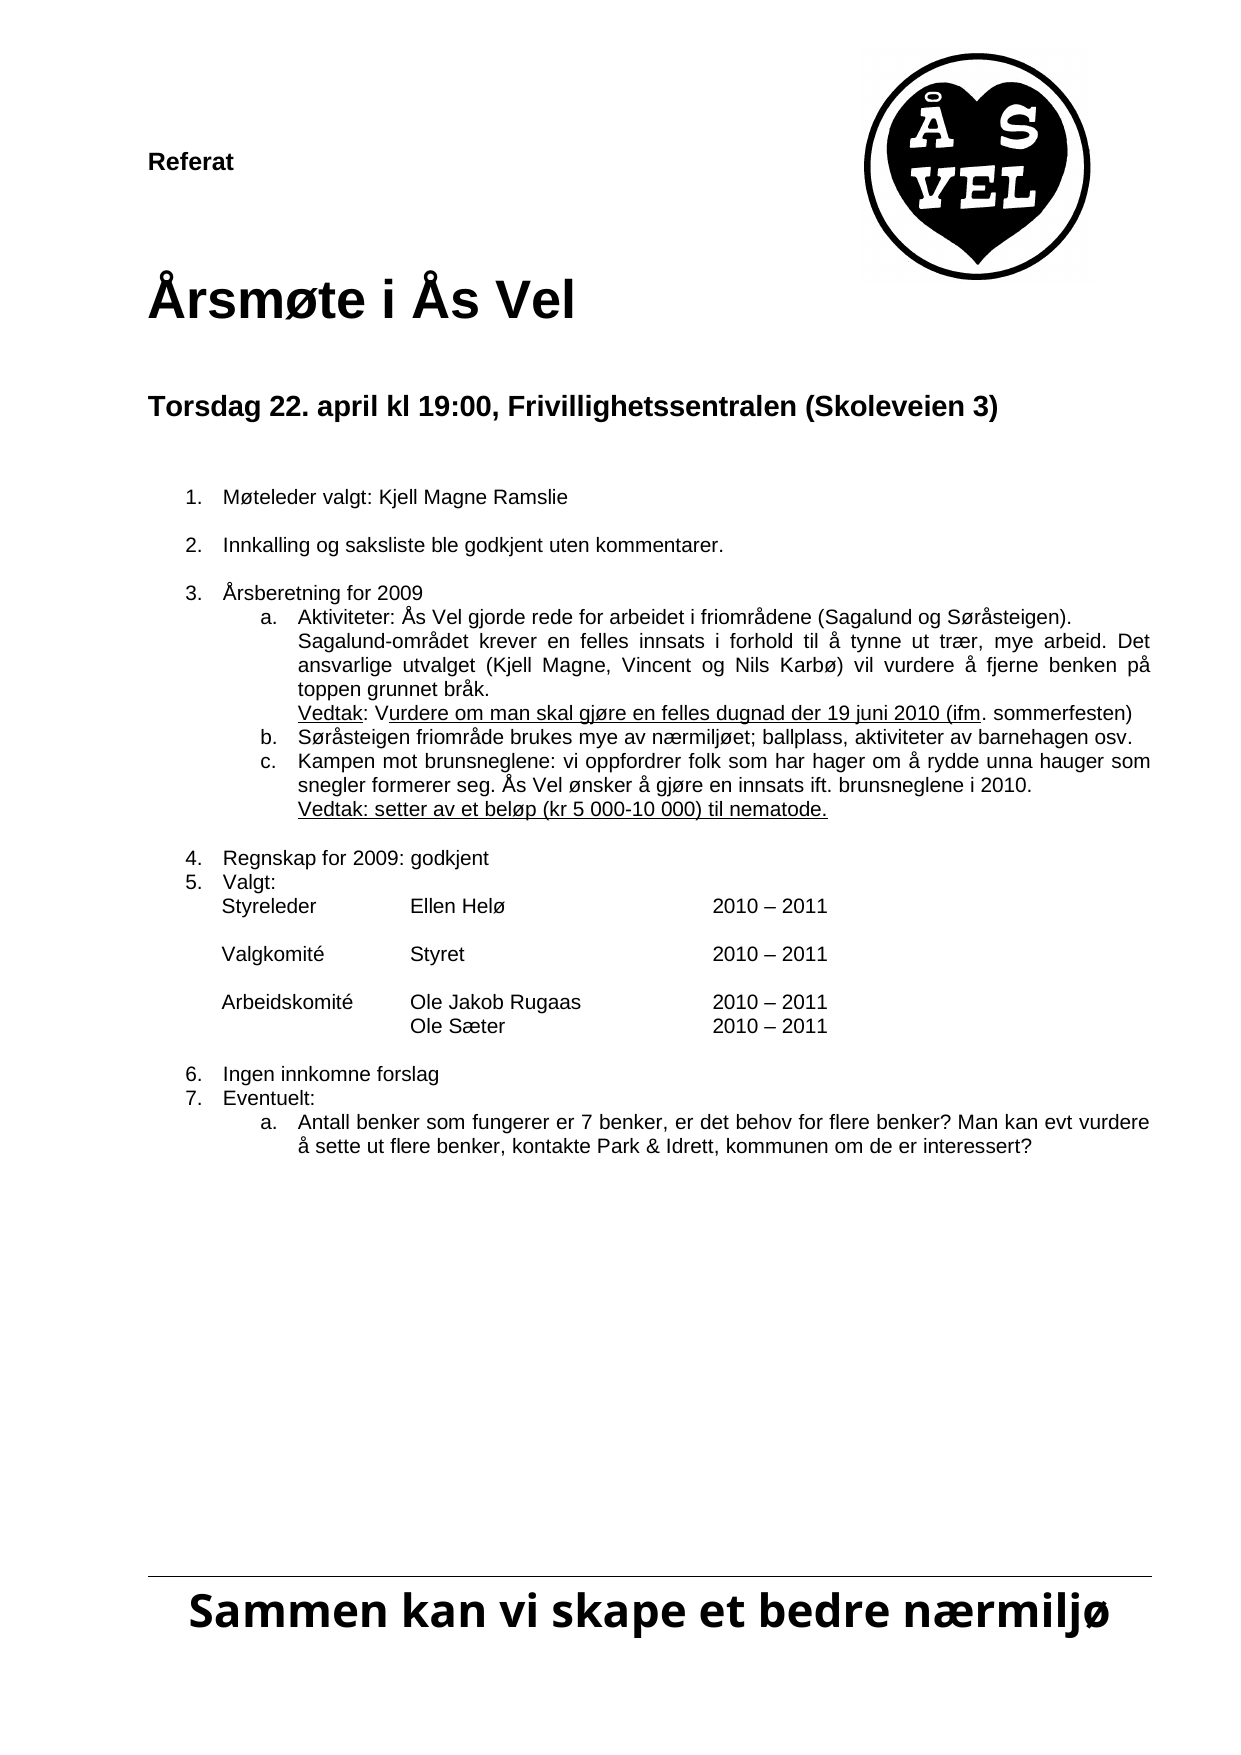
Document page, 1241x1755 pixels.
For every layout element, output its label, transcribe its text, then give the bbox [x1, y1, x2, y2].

text Vedtak: setter av et beløp (kr 5 000-10 000) til nematode. [298, 797, 1152, 821]
table_cell [701, 966, 852, 990]
table_cell 2010 – 2011 [701, 942, 852, 966]
table_cell [210, 1038, 398, 1062]
list Ingen innkomne forslag [185, 1062, 1152, 1086]
table_cell [399, 966, 701, 990]
list Innkalling og saksliste ble godkjent uten kommentarer. [185, 533, 1152, 557]
table_header 2010 – 2011 [701, 894, 852, 918]
list Regnskap for 2009: godkjent [185, 846, 1152, 869]
table_cell [399, 1038, 701, 1062]
text Torsdag 22. april kl 19:00, Frivillighetssentralen (Skoleveien 3) [148, 388, 1152, 422]
list Søråsteigen friområde brukes mye av nærmiljøet; ballplass, aktiviteter av barnehagen osv. [260, 725, 1152, 749]
table_cell Arbeidskomité [210, 990, 398, 1014]
table_cell 2010 – 2011 [701, 990, 852, 1014]
table_cell 2010 – 2011 [701, 1014, 852, 1038]
table_cell [210, 918, 398, 942]
text Vedtak: Vurdere om man skal gjøre en felles dugnad der 19 juni 2010 (ifm. sommerfesten) [298, 701, 1152, 725]
text Årsmøte i Ås Vel [148, 268, 1152, 330]
table_cell [210, 1014, 398, 1038]
table_header Ellen Helø [399, 894, 701, 918]
text Referat [148, 37, 1152, 292]
table_cell [399, 918, 701, 942]
table_cell Ole Jakob Rugaas [399, 990, 701, 1014]
list Årsberetning for 2009 [185, 581, 1152, 605]
table_cell [701, 918, 852, 942]
list Valgt: [185, 869, 1152, 894]
table_cell Styret [399, 942, 701, 966]
list Eventuelt: [185, 1086, 1152, 1110]
text Sagalund-området krever en felles innsats i forhold til å tynne ut trær, mye arbeid. Det ansvarlige utvalget (Kjell Magne, Vincent og Nils Karbø) vil vurdere å fjerne benken på toppen grunnet bråk. [298, 629, 1152, 701]
list Antall benker som fungerer er 7 benker, er det behov for flere benker? Man kan evt vurdere å sette ut flere benker, kontakte Park & Idrett, kommunen om de er interessert? [260, 1110, 1152, 1158]
list Møteleder valgt: Kjell Magne Ramslie [185, 484, 1152, 509]
table_header Styreleder [210, 894, 398, 918]
table_cell [701, 1038, 852, 1062]
table_cell Valgkomité [210, 942, 398, 966]
list Kampen mot brunsneglene: vi oppfordrer folk som har hager om å rydde unna hauger som snegler formerer seg. Ås Vel ønsker å gjøre en innsats ift. brunsneglene i 2010. [260, 749, 1152, 797]
table_cell Ole Sæter [399, 1014, 701, 1038]
list Aktiviteter: Ås Vel gjorde rede for arbeidet i friområdene (Sagalund og Søråsteigen). [260, 605, 1152, 629]
table_cell [210, 966, 398, 990]
